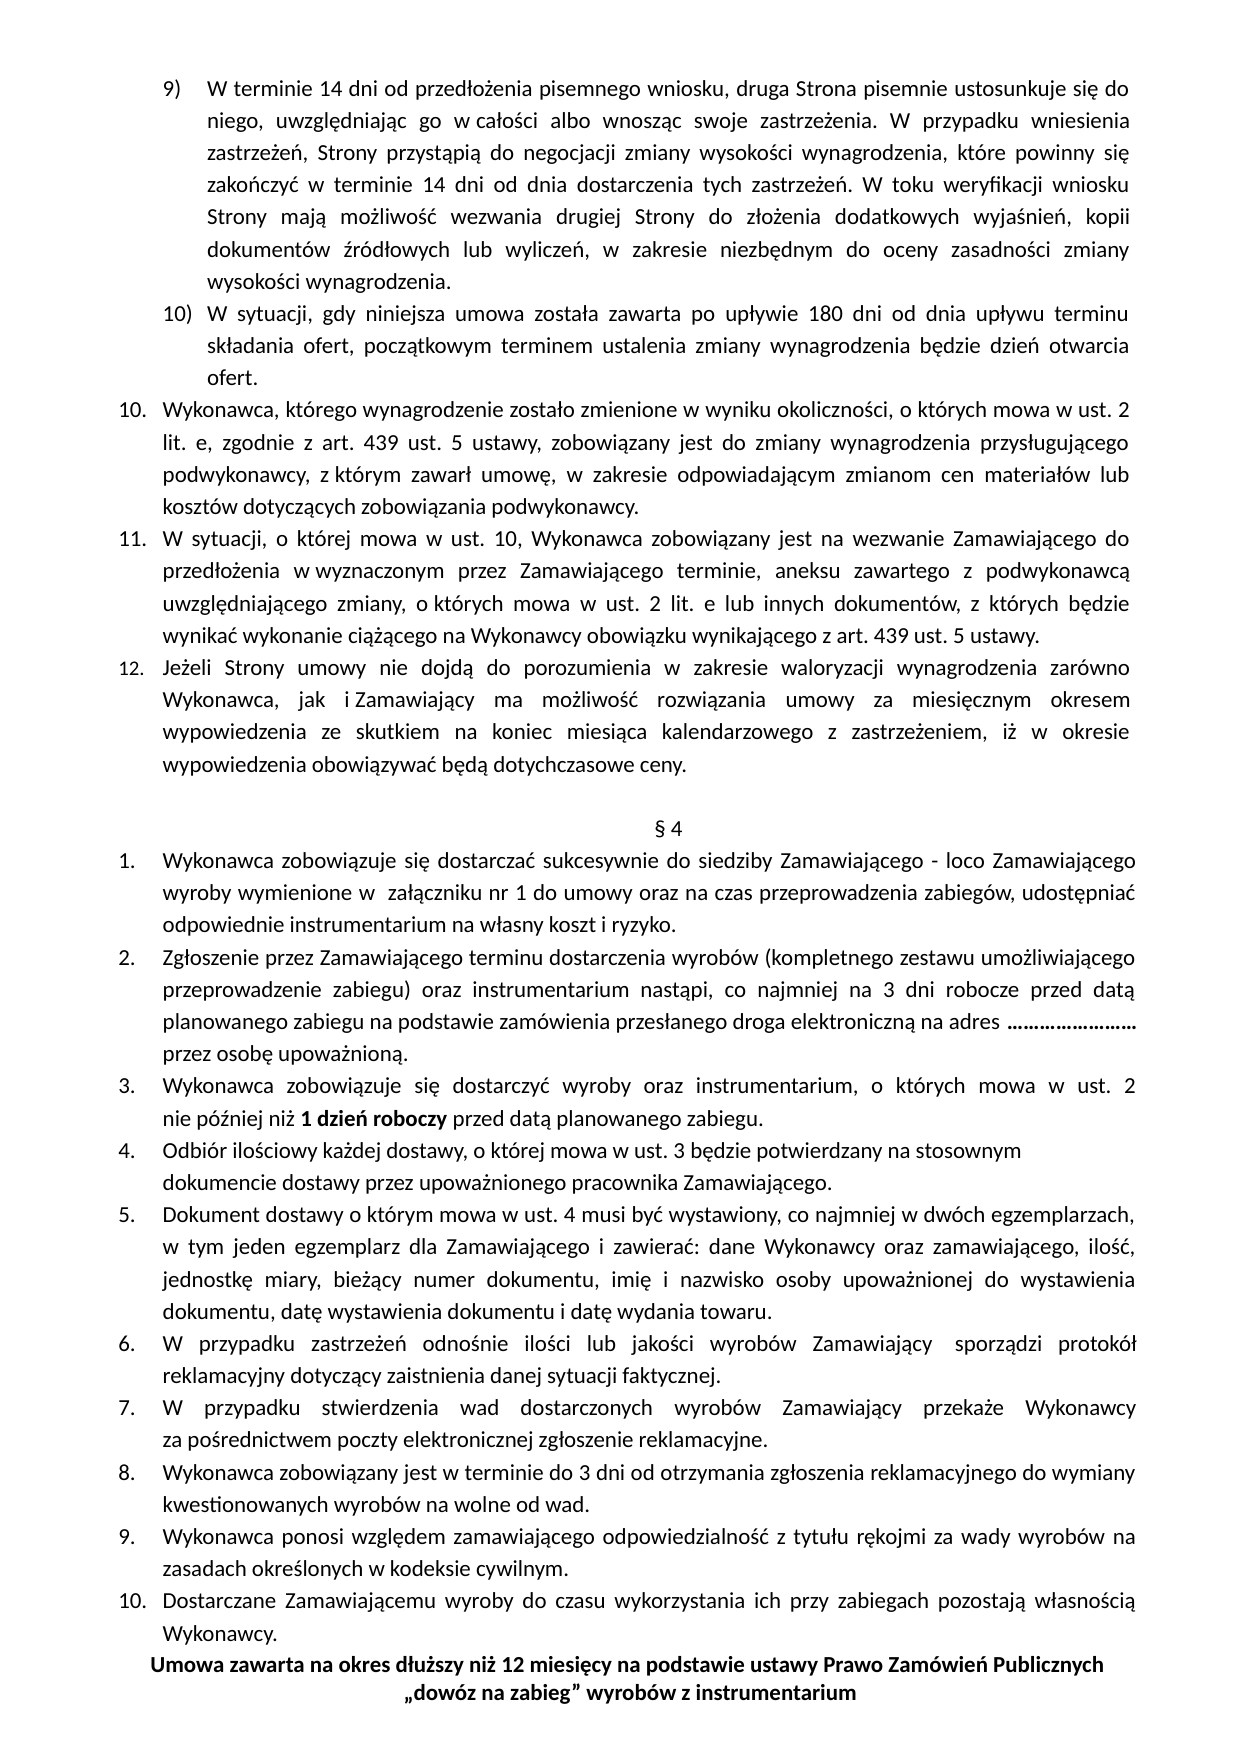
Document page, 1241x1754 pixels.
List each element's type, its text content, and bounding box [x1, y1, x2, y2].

text 8. Wykonawca zobowiązany jest w terminie do 3 dni od otrzymania zgłoszenia reklamacyjnego do wymiany kwestionowanych wyrobów na wolne od wad. [118, 1458, 1137, 1518]
text 2. Zgłoszenie przez Zamawiającego terminu dostarczenia wyrobów (kompletnego zestawu umożliwiającego przeprowadzenie zabiegu) oraz instrumentarium nastąpi, co najmniej na 3 dni robocze przed datą planowanego zabiegu na podstawie zamówienia przesłanego droga elektroniczną na adres …………………… przez osobę upoważnioną. [118, 943, 1137, 1067]
text 7. W przypadku stwierdzenia wad dostarczonych wyrobów Zamawiający przekaże Wykonawcy za pośrednictwem poczty elektronicznej zgłoszenie reklamacyjne. [118, 1393, 1137, 1454]
list W sytuacji, gdy niniejsza umowa została zawarta po upływie 180 dni od dnia upływu terminu składania ofert, początkowym terminem ustalenia zmiany wynagrodzenia będzie dzień otwarcia ofert. [162, 299, 1131, 391]
list Jeżeli Strony umowy nie dojdą do porozumienia w zakresie waloryzacji wynagrodzenia zarówno Wykonawca, jak i Zamawiający ma możliwość rozwiązania umowy za miesięcznym okresem wypowiedzenia ze skutkiem na koniec miesiąca kalendarzowego z zastrzeżeniem, iż w okresie wypowiedzenia obowiązywać będą dotychczasowe ceny. [118, 653, 1131, 778]
text 4. Odbiór ilościowy każdej dostawy, o której mowa w ust. 3 będzie potwierdzany na stosownym dokumencie dostawy przez upoważnionego pracownika Zamawiającego. [118, 1136, 1137, 1196]
text 10. Dostarczane Zamawiającemu wyroby do czasu wykorzystania ich przy zabiegach pozostają własnością Wykonawcy. [118, 1587, 1137, 1647]
text 3. Wykonawca zobowiązuje się dostarczyć wyroby oraz instrumentarium, o których mowa w ust. 2 nie później niż 1 dzień roboczy przed datą planowanego zabiegu. [118, 1072, 1137, 1132]
text 5. Dokument dostawy o którym mowa w ust. 4 musi być wystawiony, co najmniej w dwóch egzemplarzach, w tym jeden egzemplarz dla Zamawiającego i zawierać: dane Wykonawcy oraz zamawiającego, ilość, jednostkę miary, bieżący numer dokumentu, imię i nazwisko osoby upoważnionej do wystawienia dokumentu, datę wystawienia dokumentu i datę wydania towaru. [118, 1200, 1137, 1325]
text 9. Wykonawca ponosi względem zamawiającego odpowiedzialność z tytułu rękojmi za wady wyrobów na zasadach określonych w kodeksie cywilnym. [118, 1522, 1137, 1582]
text 1. Wykonawca zobowiązuje się dostarczać sukcesywnie do siedziby Zamawiającego - loco Zamawiającego wyroby wymienione w załączniku nr 1 do umowy oraz na czas przeprowadzenia zabiegów, udostępniać odpowiednie instrumentarium na własny koszt i ryzyko. [118, 846, 1137, 939]
list W terminie 14 dni od przedłożenia pisemnego wniosku, druga Strona pisemnie ustosunkuje się do niego, uwzględniając go w całości albo wnosząc swoje zastrzeżenia. W przypadku wniesienia zastrzeżeń, Strony przystąpią do negocjacji zmiany wysokości wynagrodzenia, które powinny się zakończyć w terminie 14 dni od dnia dostarczenia tych zastrzeżeń. W toku weryfikacji wniosku Strony mają możliwość wezwania drugiej Strony do złożenia dodatkowych wyjaśnień, kopii dokumentów źródłowych lub wyliczeń, w zakresie niezbędnym do oceny zasadności zmiany wysokości wynagrodzenia. [162, 74, 1131, 295]
list W sytuacji, o której mowa w ust. 10, Wykonawca zobowiązany jest na wezwanie Zamawiającego do przedłożenia w wyznaczonym przez Zamawiającego terminie, aneksu zawartego z podwykonawcą uwzględniającego zmiany, o których mowa w ust. 2 lit. e lub innych dokumentów, z których będzie wynikać wykonanie ciążącego na Wykonawcy obowiązku wynikającego z art. 439 ust. 5 ustawy. [118, 524, 1131, 649]
text 6. W przypadku zastrzeżeń odnośnie ilości lub jakości wyrobów Zamawiający sporządzi protokół reklamacyjny dotyczący zaistnienia danej sytuacji faktycznej. [118, 1329, 1137, 1389]
text § 4 [199, 814, 1137, 842]
list Wykonawca, którego wynagrodzenie zostało zmienione w wyniku okoliczności, o których mowa w ust. 2 lit. e, zgodnie z art. 439 ust. 5 ustawy, zobowiązany jest do zmiany wynagrodzenia przysługującego podwykonawcy, z którym zawarł umowę, w zakresie odpowiadającym zmianom cen materiałów lub kosztów dotyczących zobowiązania podwykonawcy. [118, 396, 1131, 520]
